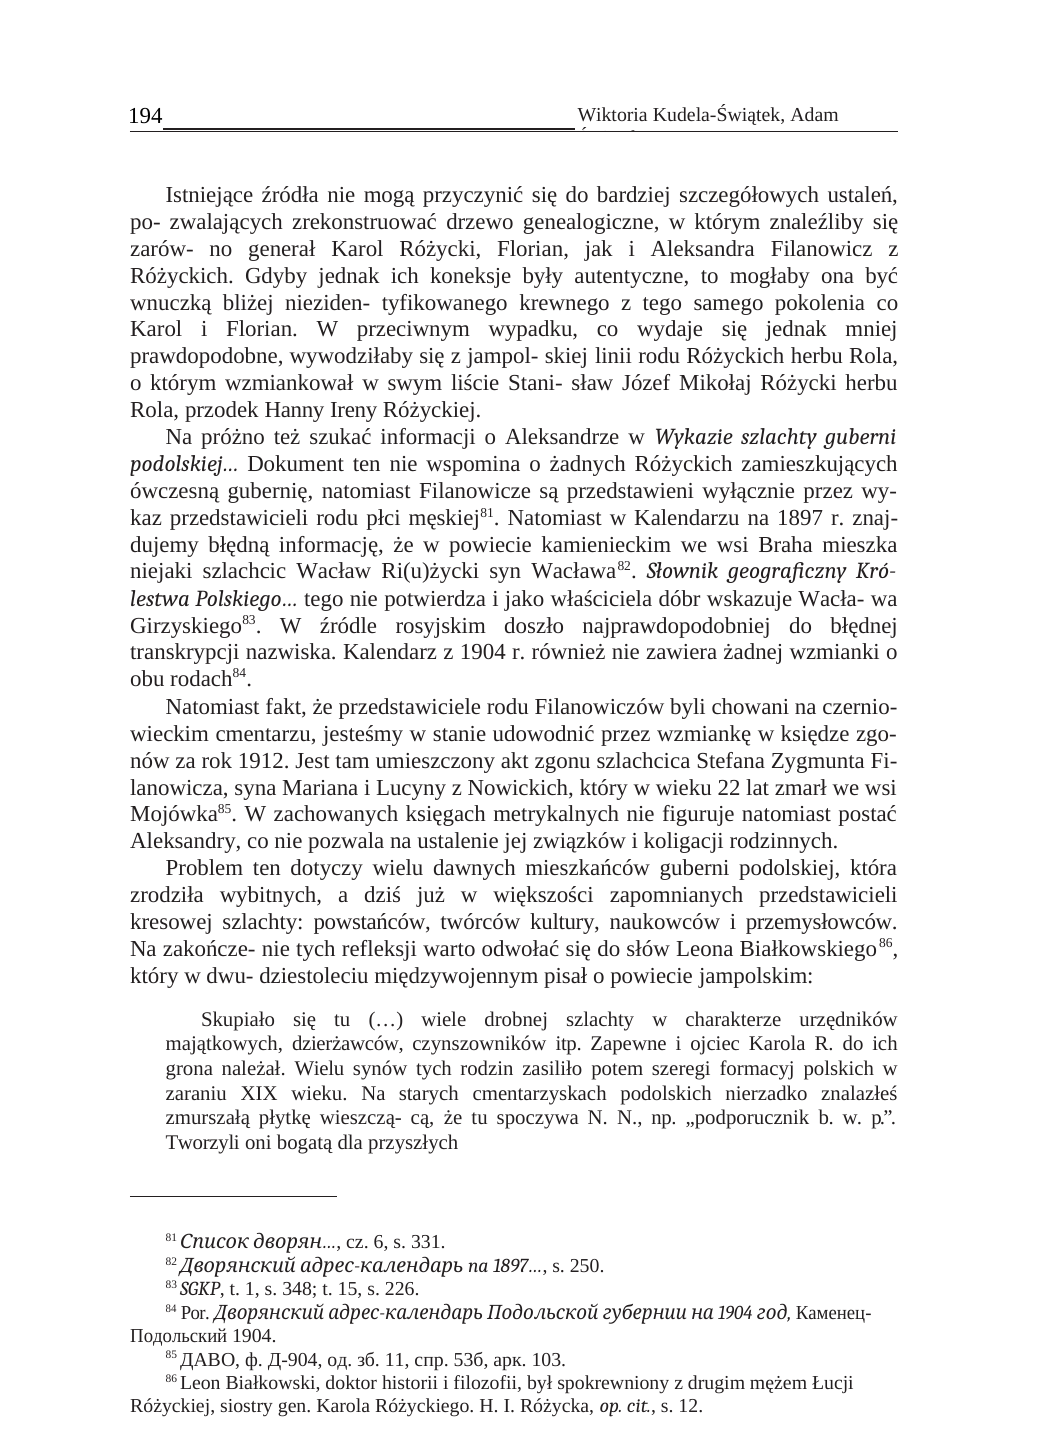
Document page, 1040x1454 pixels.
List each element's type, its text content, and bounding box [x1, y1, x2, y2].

text Problem ten dotyczy wielu dawnych mieszkańców guberni podolskiej, która zrodziła wybitnych, a dziś już w większości zapomnianych przedstawicieli kresowej szlachty: powstańców, twórców kultury, naukowców i przemysłowców. Na zakończe- nie tych refleksji warto odwołać się do słów Leona Białkowskiego86, który w dwu- dziestoleciu międzywojennym pisał o powiecie jampolskim: [130, 854, 898, 988]
text Natomiast fakt, że przedstawiciele rodu Filanowiczów byli chowani na czernio- wieckim cmentarzu, jesteśmy w stanie udowodnić przez wzmiankę w księdze zgo- nów za rok 1912. Jest tam umieszczony akt zgonu szlachcica Stefana Zygmunta Fi- lanowicza, syna Mariana i Lucyny z Nowickich, który w wieku 22 lat zmarł we wsi Mojówka85. W zachowanych księgach metrykalnych nie figuruje natomiast postać Aleksandry, co nie pozwala na ustalenie jej związków i koligacji rodzinnych. [130, 693, 898, 854]
text 81 Список дворян…, cz. 6, s. 331. [165, 1230, 921, 1253]
text Na próżno też szukać informacji o Aleksandrze w Wykazie szlachty guberni podolskiej… Dokument ten nie wspomina o żadnych Różyckich zamieszkujących ówczesną gubernię, natomiast Filanowicze są przedstawieni wyłącznie przez wy- kaz przedstawicieli rodu płci męskiej81. Natomiast w Kalendarzu na 1897 r. znaj- dujemy błędną informację, że w powiecie kamienieckim we wsi Braha mieszka niejaki szlachcic Wacław Ri(u)życki syn Wacława82. Słownik geograficzny Kró- lestwa Polskiego… tego nie potwierdza i jako właściciela dóbr wskazuje Wacła- wa Girzyskiego83. W źródle rosyjskim doszło najprawdopodobniej do błędnej transkrypcji nazwiska. Kalendarz z 1904 r. również nie zawiera żadnej wzmianki o obu rodach84. [130, 423, 899, 691]
text 86 Leon Białkowski, doktor historii i filozofii, był spokrewniony z drugim mężem Łucji Różyckiej, siostry gen. Karola Różyckiego. H. I. Różycka, op. cit., s. 12. [130, 1371, 921, 1417]
text 84 Por. Дворянский адрес-календарь Подольской губернии на 1904 год, Каменец-Подольский 1904. [130, 1301, 899, 1347]
text 85 ДАВО, ф. Д-904, од. зб. 11, спр. 53б, арк. 103. [165, 1348, 921, 1370]
text Istniejące źródła nie mogą przyczynić się do bardziej szczegółowych ustaleń, po- zwalających zrekonstruować drzewo genealogiczne, w którym znaleźliby się zarów- no generał Karol Różycki, Florian, jak i Aleksandra Filanowicz z Różyckich. Gdyby jednak ich koneksje były autentyczne, to mogłaby ona być wnuczką bliżej nieziden- tyfikowanego krewnego z tego samego pokolenia co Karol i Florian. W przeciwnym wypadku, co wydaje się jednak mniej prawdopodobne, wywodziłaby się z jampol- skiej linii rodu Różyckich herbu Rola, o którym wzmiankował w swym liście Stani- sław Józef Mikołaj Różycki herbu Rola, przodek Hanny Ireny Różyckiej. [130, 181, 898, 422]
text 82 Дворянский адрес-календарь na 1897…, s. 250. [165, 1254, 921, 1277]
text 83 SGKP, t. 1, s. 348; t. 15, s. 226. [165, 1277, 921, 1301]
text Skupiało się tu (…) wiele drobnej szlachty w charakterze urzędników majątkowych, dzierżawców, czynszowników itp. Zapewne i ojciec Karola R. do ich grona należał. Wielu synów tych rodzin zasiliło potem szeregi formacyj polskich w zaraniu XIX wieku. Na starych cmentarzyskach podolskich nierzadko znalazłeś zmurszałą płytkę wieszczą- cą, że tu spoczywa N. N., np. „podporucznik b. w. p.”. Tworzyli oni bogatą dla przyszłych [165, 1007, 898, 1154]
